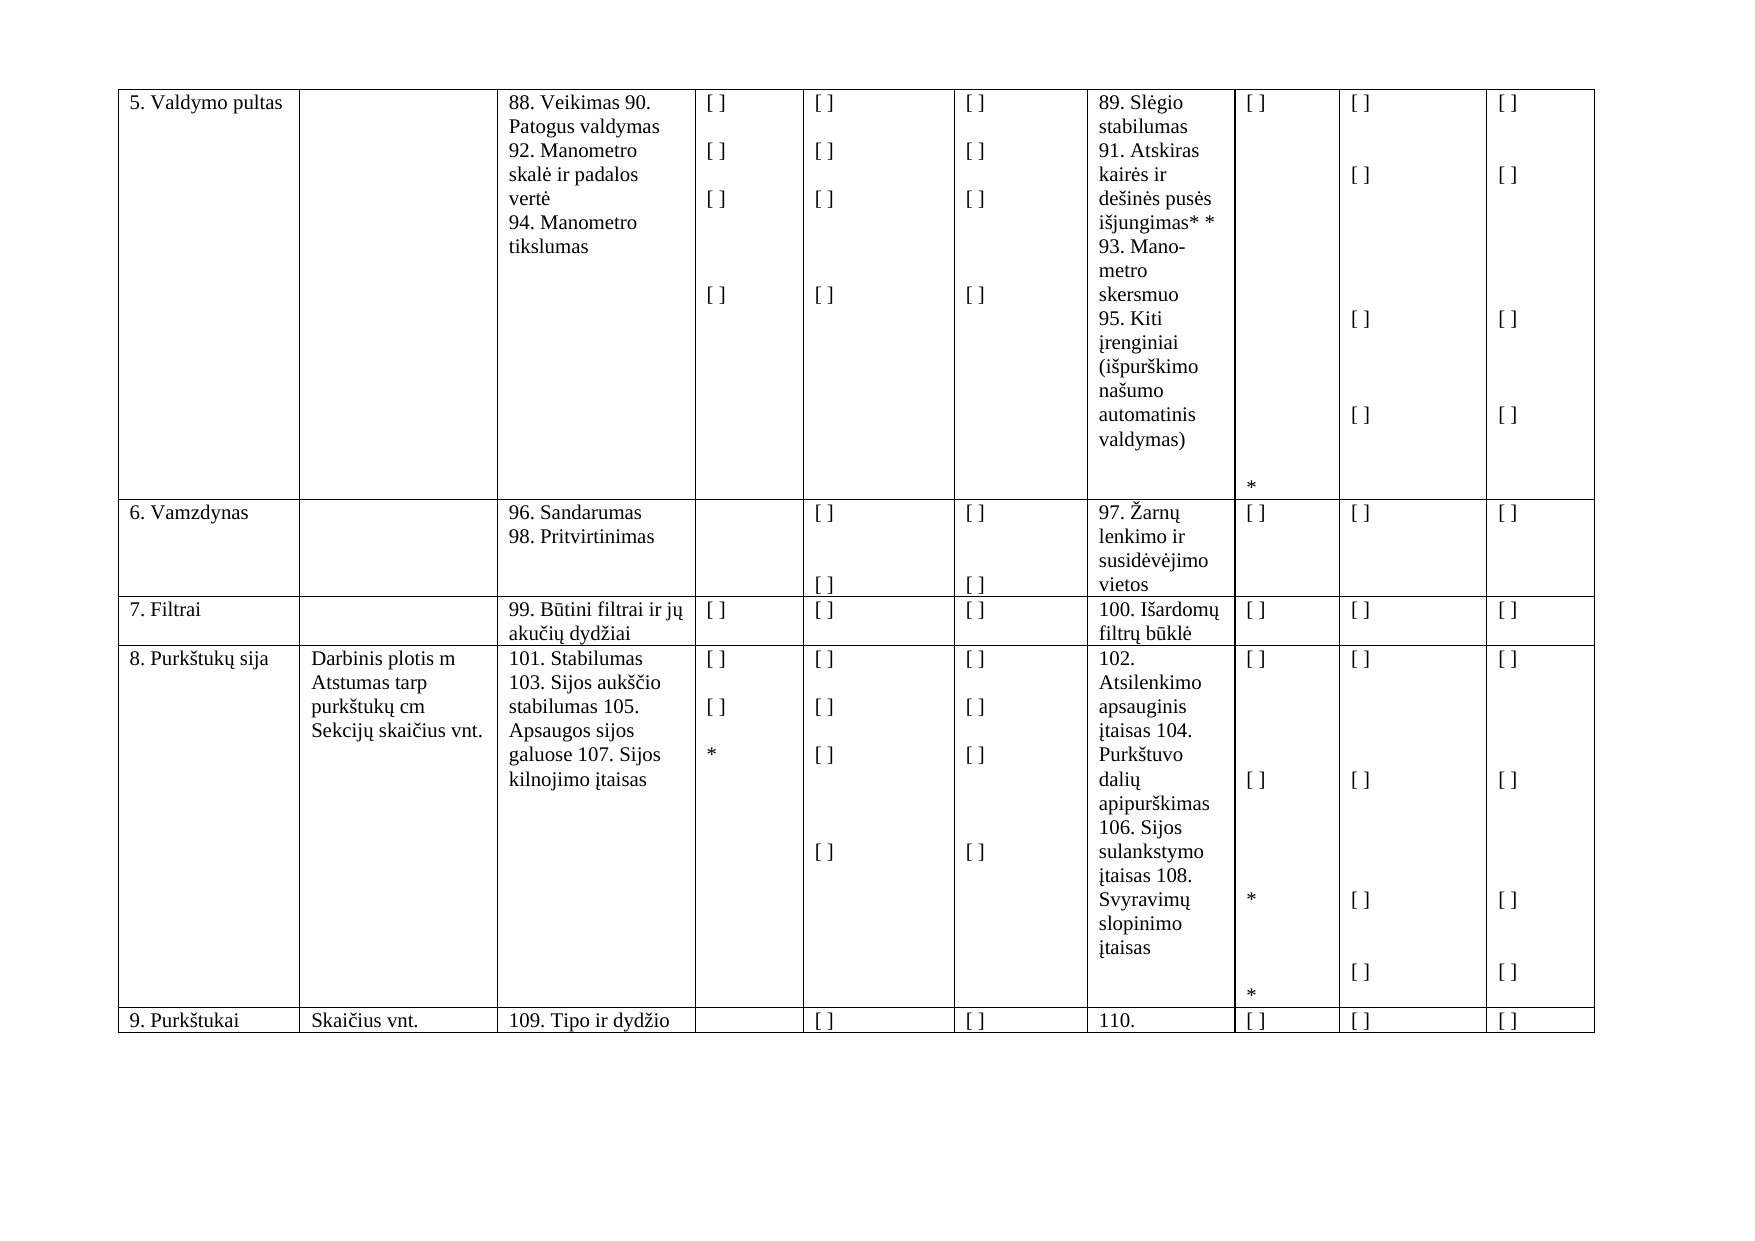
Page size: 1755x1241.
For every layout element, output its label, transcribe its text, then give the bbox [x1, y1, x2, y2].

table_cell 88. Veikimas 90. Patogus valdymas 92. Manometro skalė ir padalos vertė 94. Manometro tikslumas [498, 90, 695, 499]
table_cell [ ] [1487, 597, 1594, 645]
table_cell [ ] [1236, 597, 1339, 645]
table_cell 89. Slėgio stabilumas 91. Atskiras kairės ir dešinės pusės išjungimas* * 93. Mano- metro skersmuo 95. Kiti įrenginiai (išpurškimo našumo automatinis valdymas) [1088, 90, 1234, 499]
table_cell [300, 90, 497, 499]
table_cell [ ] [ ] [ ] [ ] [1340, 646, 1486, 1007]
table_cell [ ] [955, 1008, 1087, 1032]
table_cell 8. Purkštukų sija [119, 646, 299, 1007]
table_cell [300, 500, 497, 596]
table_cell [ ] [1340, 500, 1486, 596]
table_cell [ ] [804, 1008, 954, 1032]
table_cell 9. Purkštukai [119, 1008, 299, 1032]
table_cell [ ] [696, 597, 803, 645]
table_cell [ ] * [1236, 90, 1339, 499]
table_cell 96. Sandarumas 98. Pritvirtinimas [498, 500, 695, 596]
table_cell 109. Tipo ir dydžio [498, 1008, 695, 1032]
table_cell 110. [1088, 1008, 1234, 1032]
table_cell 5. Valdymo pultas [119, 90, 299, 499]
table_cell [ ] [ ] [ ] [ ] [804, 90, 954, 499]
table_cell [ ] [ ] [804, 500, 954, 596]
table_cell [ ] [ ] [ ] [ ] [955, 646, 1087, 1007]
table_cell [ ] [ ] [ ] [ ] [1340, 90, 1486, 499]
table_cell [ ] [1487, 1008, 1594, 1032]
table_cell 101. Stabilumas 103. Sijos aukščio stabilumas 105. Apsaugos sijos galuose 107. Sijos kilnojimo įtaisas [498, 646, 695, 1007]
table_cell Skaičius vnt. [300, 1008, 497, 1032]
table_cell [ ] [1236, 1008, 1339, 1032]
table_cell 99. Būtini filtrai ir jų akučių dydžiai [498, 597, 695, 645]
table_cell [ ] [1340, 1008, 1486, 1032]
table_cell [ ] [ ] [ ] [ ] [1487, 646, 1594, 1007]
table_cell [ ] [1487, 500, 1594, 596]
table_cell [ ] [ ] [ ] [ ] [696, 90, 803, 499]
table_cell [ ] [ ] [955, 500, 1087, 596]
table_cell [ ] [1340, 597, 1486, 645]
table_cell [ ] [ ] [ ] [ ] [804, 646, 954, 1007]
table_cell [ ] [1236, 500, 1339, 596]
table_cell 6. Vamzdynas [119, 500, 299, 596]
table_cell [ ] [804, 597, 954, 645]
table_cell [300, 597, 497, 645]
table_cell [696, 1008, 803, 1032]
table_cell [ ] [ ] [ ] [ ] [955, 90, 1087, 499]
table_cell [ ] [ ] * [696, 646, 803, 1007]
table_cell [ ] [ ] [ ] [ ] [1487, 90, 1594, 499]
table_cell Darbinis plotis m Atstumas tarp purkštukų cm Sekcijų skaičius vnt. [300, 646, 497, 1007]
table_cell 7. Filtrai [119, 597, 299, 645]
table_cell 100. Išardomų filtrų būklė [1088, 597, 1234, 645]
table_cell [696, 500, 803, 596]
table_cell [ ] [955, 597, 1087, 645]
table_cell [ ] [ ] * * [1236, 646, 1339, 1007]
table_cell 102. Atsilenkimo apsauginis įtaisas 104. Purkštuvo dalių apipurškimas 106. Sijos sulankstymo įtaisas 108. Svyravimų slopinimo įtaisas [1088, 646, 1234, 1007]
table_cell 97. Žarnų lenkimo ir susidėvėjimo vietos [1088, 500, 1234, 596]
